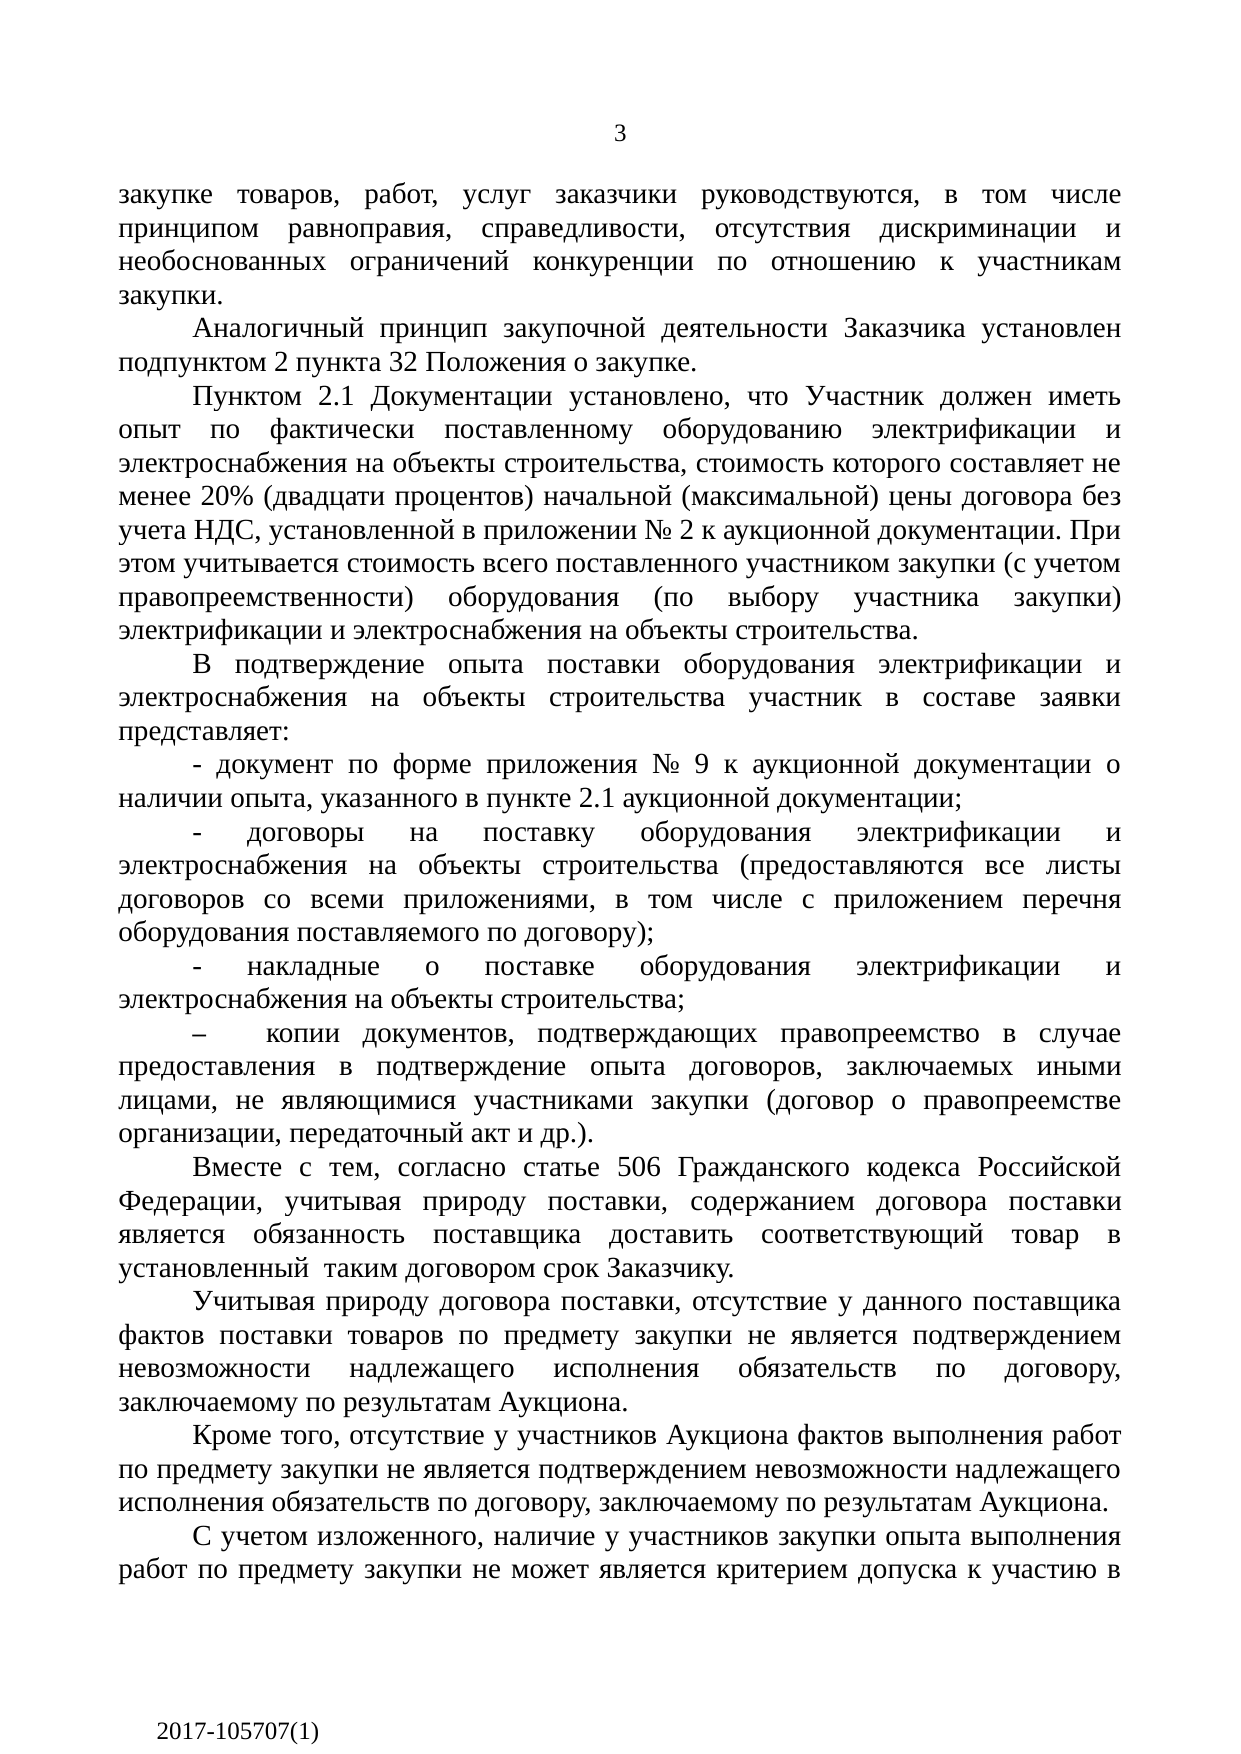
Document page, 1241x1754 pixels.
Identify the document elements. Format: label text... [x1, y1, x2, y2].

text Вместе с тем, согласно статье 506 Гражданского кодекса Российской Федерации, учитывая природу поставки, содержанием договора поставки является обязанность поставщика доставить соответствующий товар в установленный таким договором срок Заказчику. [118, 1149, 1122, 1283]
text Учитывая природу договора поставки, отсутствие у данного поставщика фактов поставки товаров по предмету закупки не является подтверждением невозможности надлежащего исполнения обязательств по договору, заключаемому по результатам Аукциона. [118, 1283, 1122, 1417]
text В подтверждение опыта поставки оборудования электрификации и электроснабжения на объекты строительства участник в составе заявки представляет: [118, 646, 1122, 747]
text закупке товаров, работ, услуг заказчики руководствуются, в том числе принципом равноправия, справедливости, отсутствия дискриминации и необоснованных ограничений конкуренции по отношению к участникам закупки. [118, 176, 1122, 311]
text С учетом изложенного, наличие у участников закупки опыта выполнения работ по предмету закупки не может является критерием допуска к участию в [118, 1518, 1122, 1585]
text Кроме того, отсутствие у участников Аукциона фактов выполнения работ по предмету закупки не является подтверждением невозможности надлежащего исполнения обязательств по договору, заключаемому по результатам Аукциона. [118, 1417, 1122, 1518]
text - договоры на поставку оборудования электрификации и электроснабжения на объекты строительства (предоставляются все листы договоров со всеми приложениями, в том числе с приложением перечня оборудования поставляемого по договору); [118, 814, 1122, 948]
text - накладные о поставке оборудования электрификации и электроснабжения на объекты строительства; [118, 948, 1122, 1015]
list копии документов, подтверждающих правопреемство в случае предоставления в подтверждение опыта договоров, заключаемых иными лицами, не являющимися участниками закупки (договор о правопреемстве организации, передаточный акт и др.). [118, 1015, 1122, 1149]
text Пунктом 2.1 Документации установлено, что Участник должен иметь опыт по фактически поставленному оборудованию электрификации и электроснабжения на объекты строительства, стоимость которого составляет не менее 20% (двадцати процентов) начальной (максимальной) цены договора без учета НДС, установленной в приложении № 2 к аукционной документации. При этом учитывается стоимость всего поставленного участником закупки (с учетом правопреемственности) оборудования (по выбору участника закупки) электрификации и электроснабжения на объекты строительства. [118, 378, 1122, 646]
text Аналогичный принцип закупочной деятельности Заказчика установлен подпунктом 2 пункта 32 Положения о закупке. [118, 311, 1122, 378]
text - документ по форме приложения № 9 к аукционной документации о наличии опыта, указанного в пункте 2.1 аукционной документации; [118, 747, 1122, 814]
